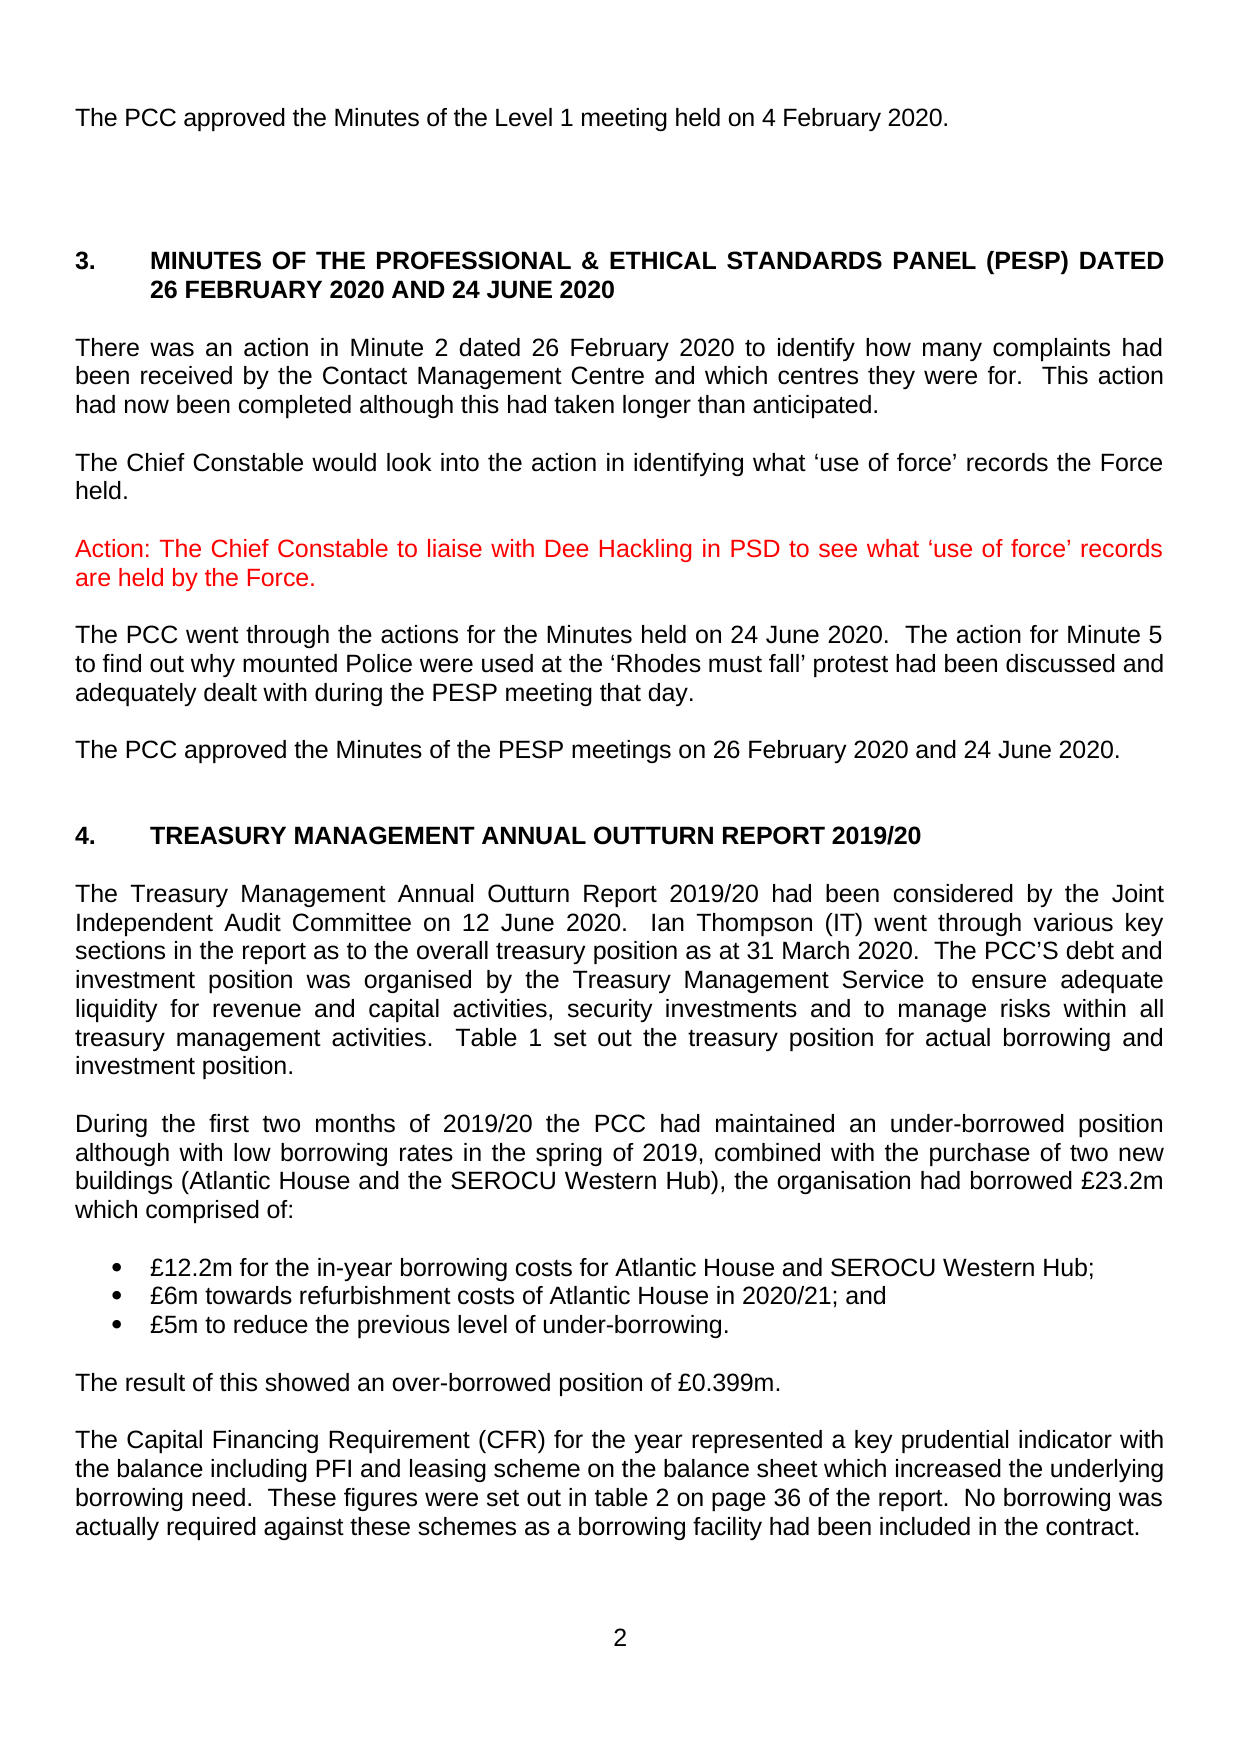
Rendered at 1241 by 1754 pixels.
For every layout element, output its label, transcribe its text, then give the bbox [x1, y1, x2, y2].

text The PCC approved the Minutes of the PESP meetings on 26 February 2020 and 24 June 2020. [75, 735, 1165, 764]
text The Treasury Management Annual Outturn Report 2019/20 had been considered by the Joint Independent Audit Committee on 12 June 2020. Ian Thompson (IT) went through various key sections in the report as to the overall treasury position as at 31 March 2020. The PCC’S debt and investment position was organised by the Treasury Management Service to ensure adequate liquidity for revenue and capital activities, security investments and to manage risks within all treasury management activities. Table 1 set out the treasury position for actual borrowing and investment position. [75, 879, 1165, 1080]
text The result of this showed an over-borrowed position of £0.399m. [75, 1368, 1165, 1397]
text The PCC went through the actions for the Minutes held on 24 June 2020. The action for Minute 5 to find out why mounted Police were used at the ‘Rhodes must fall’ protest had been discussed and adequately dealt with during the PESP meeting that day. [75, 620, 1165, 706]
text The PCC approved the Minutes of the Level 1 meeting held on 4 February 2020. [75, 102, 1165, 131]
text 3. MINUTES OF THE PROFESSIONAL & ETHICAL STANDARDS PANEL (PESP) DATED 26 FEBRUARY 2020 AND 24 JUNE 2020 [75, 246, 1165, 304]
list £12.2m for the in-year borrowing costs for Atlantic House and SEROCU Western Hub; [112, 1252, 1165, 1281]
text Action: The Chief Constable to liaise with Dee Hackling in PSD to see what ‘use of force’ records are held by the Force. [75, 534, 1165, 591]
list £6m towards refurbishment costs of Atlantic House in 2020/21; and [112, 1281, 1165, 1310]
text There was an action in Minute 2 dated 26 February 2020 to identify how many complaints had been received by the Contact Management Centre and which centres they were for. This action had now been completed although this had taken longer than anticipated. [75, 332, 1165, 419]
list £5m to reduce the previous level of under-borrowing. [112, 1310, 1165, 1339]
text The Chief Constable would look into the action in identifying what ‘use of force’ records the Force held. [75, 447, 1165, 505]
text During the first two months of 2019/20 the PCC had maintained an under-borrowed position although with low borrowing rates in the spring of 2019, combined with the purchase of two new buildings (Atlantic House and the SEROCU Western Hub), the organisation had borrowed £23.2m which comprised of: [75, 1109, 1165, 1224]
text The Capital Financing Requirement (CFR) for the year represented a key prudential indicator with the balance including PFI and leasing scheme on the balance sheet which increased the underlying borrowing need. These figures were set out in table 2 on page 36 of the report. No borrowing was actually required against these schemes as a borrowing facility had been included in the contract. [75, 1425, 1165, 1540]
text 4. TREASURY MANAGEMENT ANNUAL OUTTURN REPORT 2019/20 [75, 821, 1165, 850]
